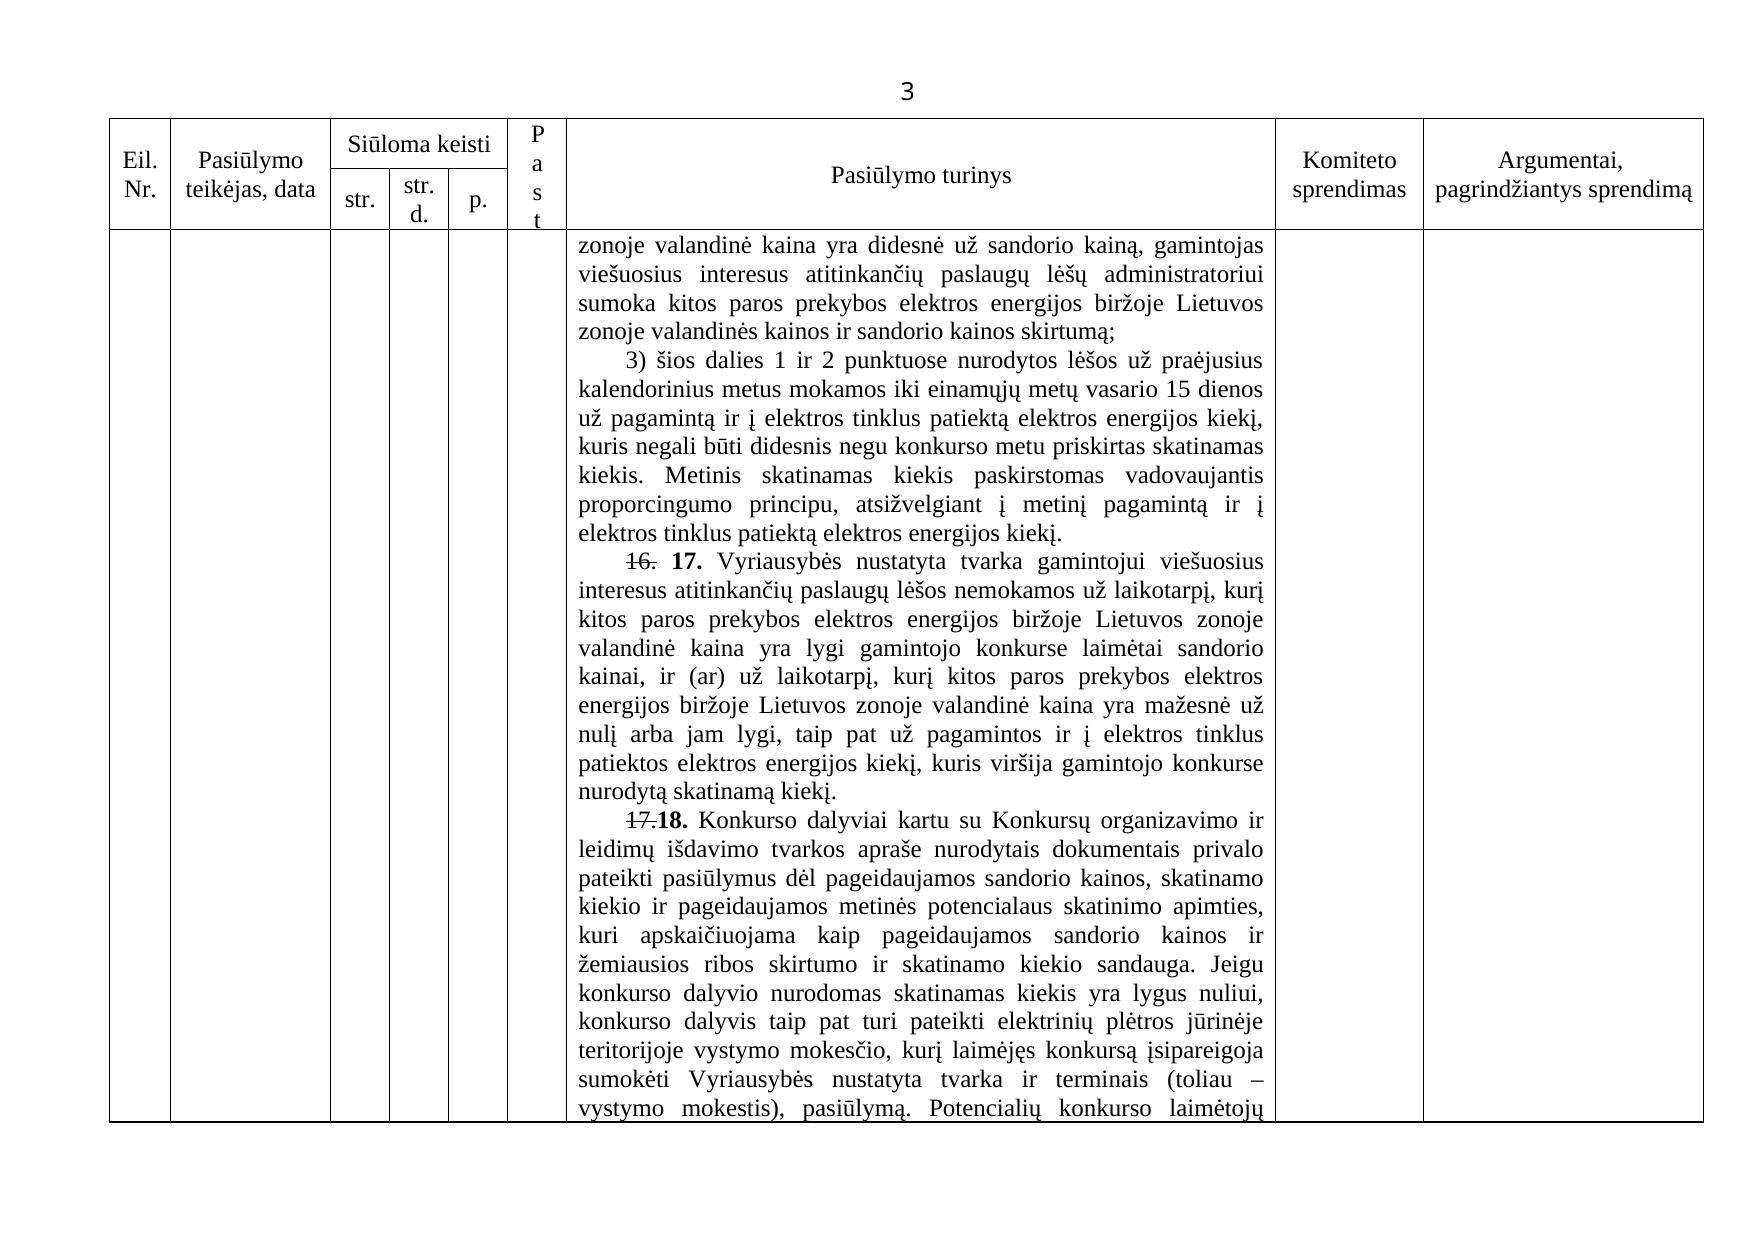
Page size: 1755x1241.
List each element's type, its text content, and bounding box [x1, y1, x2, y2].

table_cell [331, 230, 389, 1121]
table_cell [449, 230, 507, 1121]
table_cell str. d. [390, 169, 448, 229]
table_header Komiteto sprendimas [1276, 119, 1423, 229]
table_cell p. [449, 169, 507, 229]
table_cell [1424, 230, 1703, 1121]
table_cell [508, 230, 566, 1121]
table_cell [1276, 230, 1423, 1121]
table_cell str. [331, 169, 389, 229]
table_header Pasiūlymo teikėjas, data [171, 119, 330, 229]
table_cell [390, 230, 448, 1121]
table_header Pastabos [508, 119, 566, 229]
table_header Argumentai, pagrindžiantys sprendimą [1424, 119, 1703, 229]
table_header Pasiūlymo turinys [567, 119, 1275, 229]
table_header Siūloma keisti [331, 119, 507, 167]
table_cell [171, 230, 330, 1121]
table_cell [110, 230, 170, 1121]
table_header Eil. Nr. [110, 119, 170, 229]
